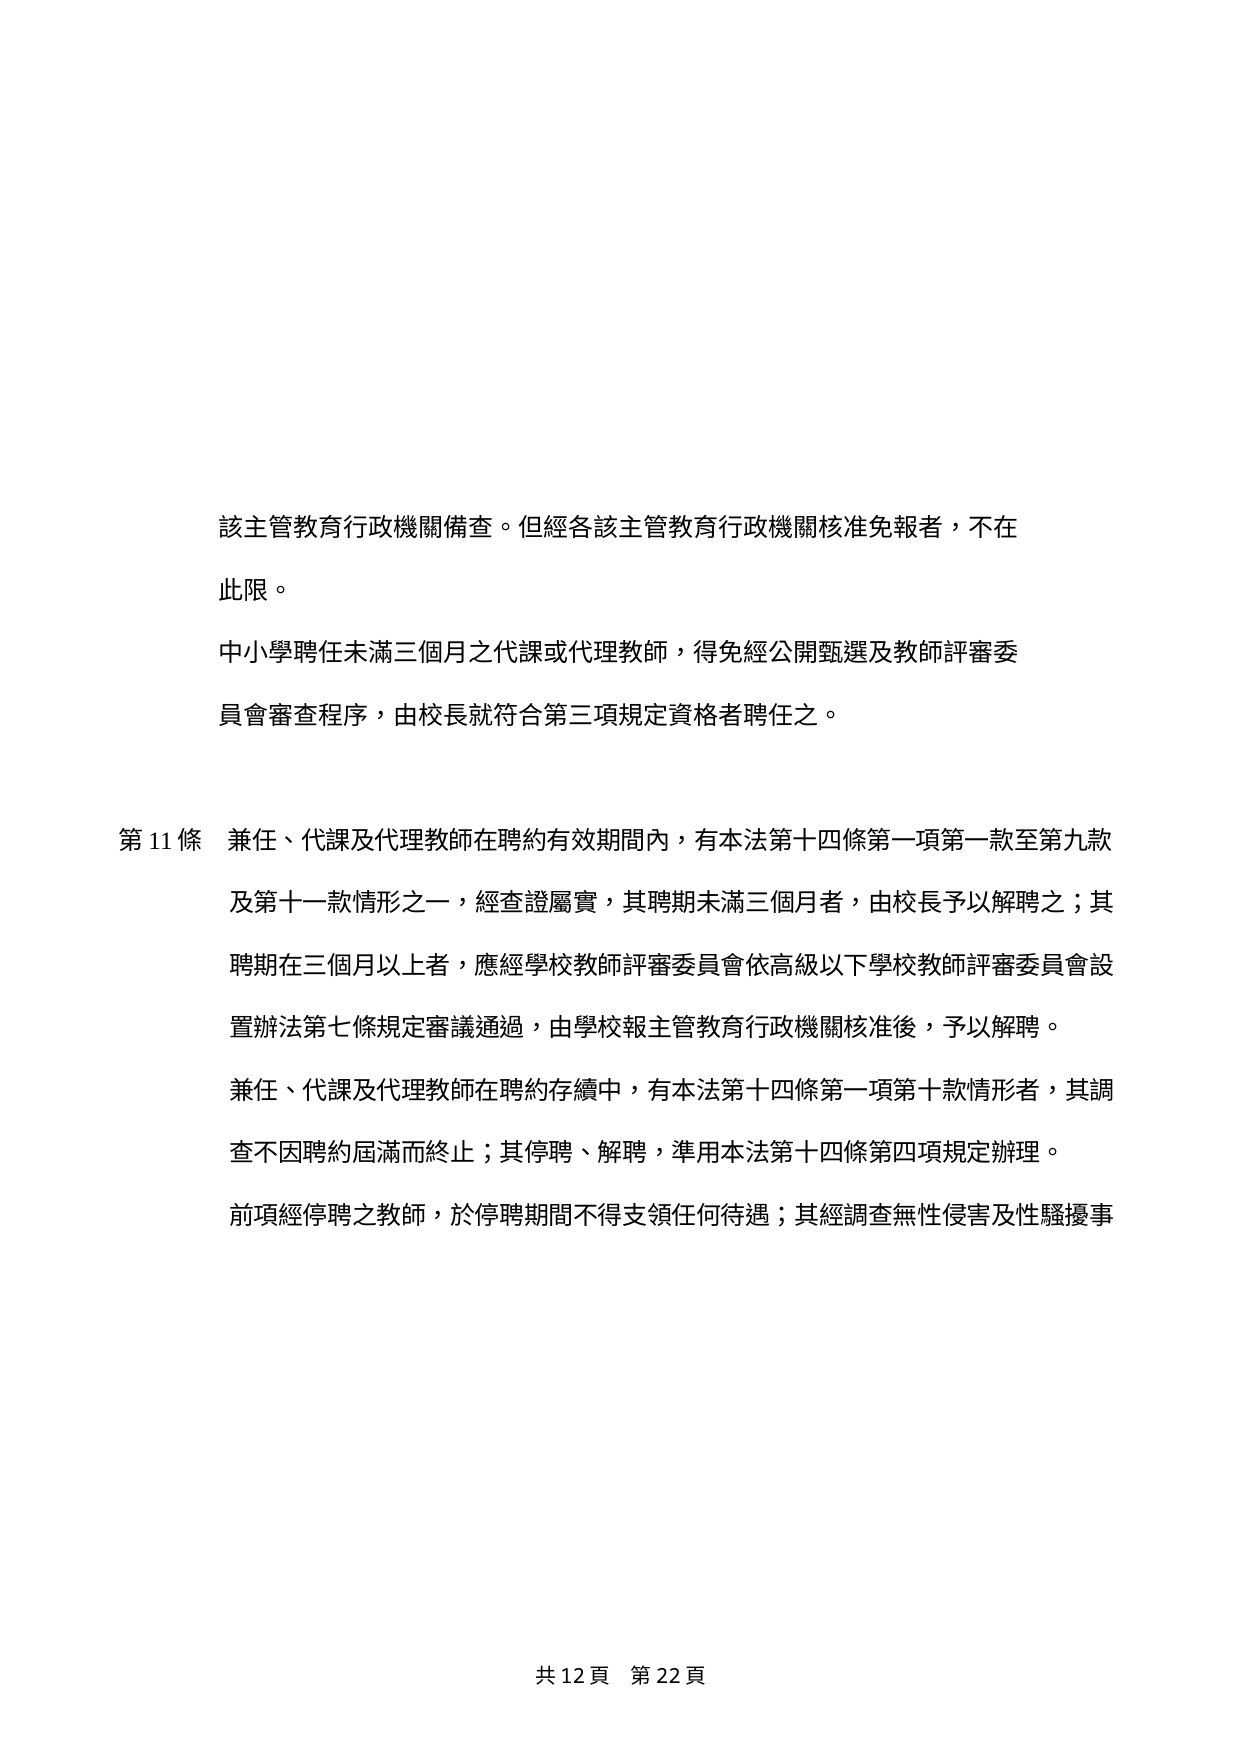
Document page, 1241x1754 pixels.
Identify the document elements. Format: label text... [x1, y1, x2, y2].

text 該主管教育行政機關備查。但經各該主管教育行政機關核准免報者，不在 [118, 484, 1122, 547]
text 及第十一款情形之一，經查證屬實，其聘期未滿三個月者，由校長予以解聘之；其 [118, 859, 1122, 922]
text 兼任、代課及代理教師在聘約存續中，有本法第十四條第一項第十款情形者，其調 [118, 1047, 1122, 1109]
text 中小學聘任未滿三個月之代課或代理教師，得免經公開甄選及教師評審委 [118, 609, 1122, 672]
text 員會審查程序，由校長就符合第三項規定資格者聘任之。 [118, 672, 1122, 734]
text 聘期在三個月以上者，應經學校教師評審委員會依高級以下學校教師評審委員會設 [118, 922, 1122, 984]
text 查不因聘約屆滿而終止；其停聘、解聘，準用本法第十四條第四項規定辦理。 [118, 1109, 1122, 1172]
text 置辦法第七條規定審議通過，由學校報主管教育行政機關核准後，予以解聘。 [118, 984, 1122, 1047]
text 第11條 兼任、代課及代理教師在聘約有效期間內，有本法第十四條第一項第一款至第九款 [118, 797, 1122, 859]
text 此限。 [118, 547, 1122, 609]
text 前項經停聘之教師，於停聘期間不得支領任何待遇；其經調查無性侵害及性騷擾事 [118, 1172, 1122, 1234]
